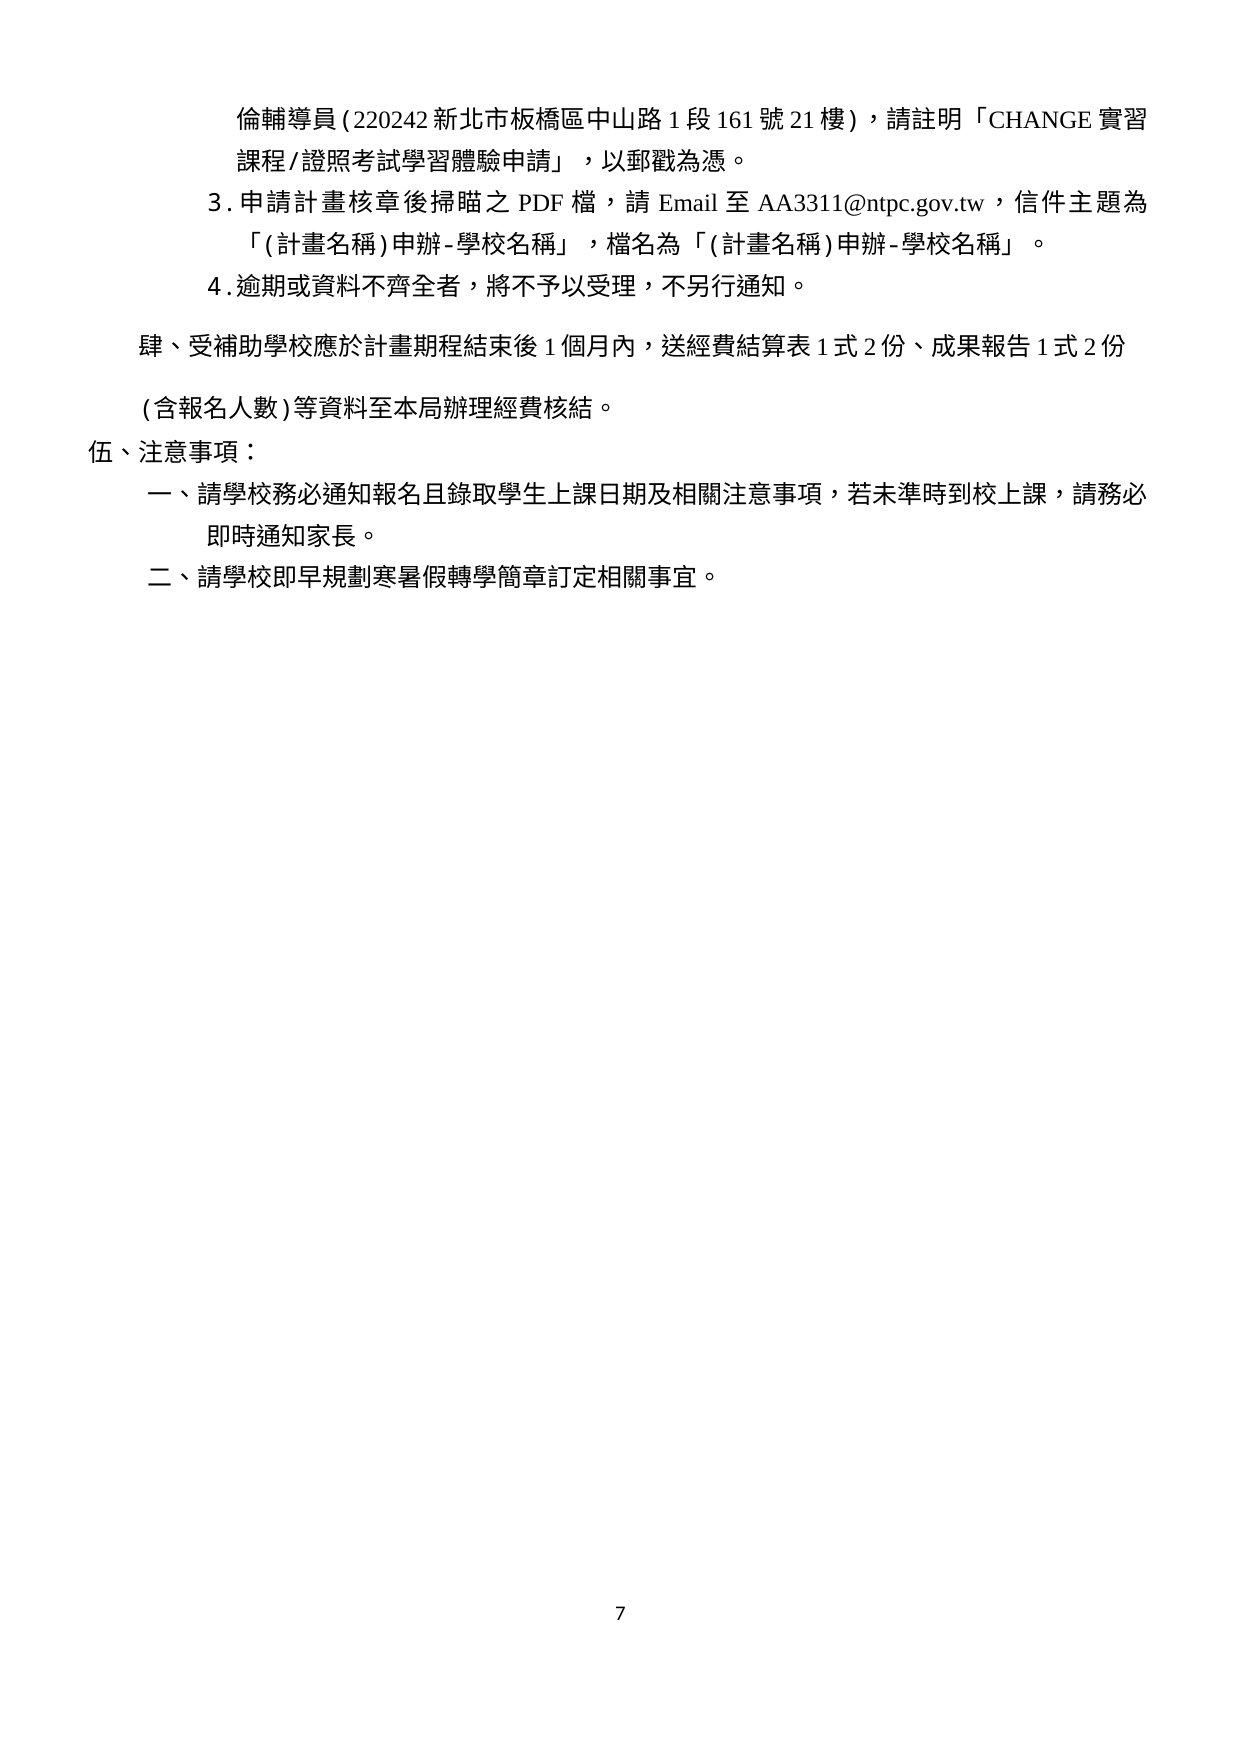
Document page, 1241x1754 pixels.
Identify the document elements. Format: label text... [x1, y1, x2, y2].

list 注意事項： [89, 427, 1149, 469]
list 受補助學校應於計畫期程結束後1個月內，送經費結算表1式2份、成果報告1式2份(含報名人數)等資料至本局辦理經費核結。 [139, 302, 1152, 427]
text 3.申請計畫核章後掃瞄之PDF檔，請Email至AA3311@ntpc.gov.tw，信件主題為「(計畫名稱)申辦-學校名稱」，檔名為「(計畫名稱)申辦-學校名稱」。 [207, 177, 1149, 261]
text 倫輔導員(220242新北市板橋區中山路1段161號21樓)，請註明「CHANGE實習課程/證照考試學習體驗申請」，以郵戳為憑。 [207, 94, 1149, 177]
text 一、請學校務必通知報名且錄取學生上課日期及相關注意事項，若未準時到校上課，請務必即時通知家長。 [147, 469, 1149, 552]
text 4.逾期或資料不齊全者，將不予以受理，不另行通知。 [207, 261, 1149, 302]
text 二、請學校即早規劃寒暑假轉學簡章訂定相關事宜。 [148, 552, 1149, 594]
